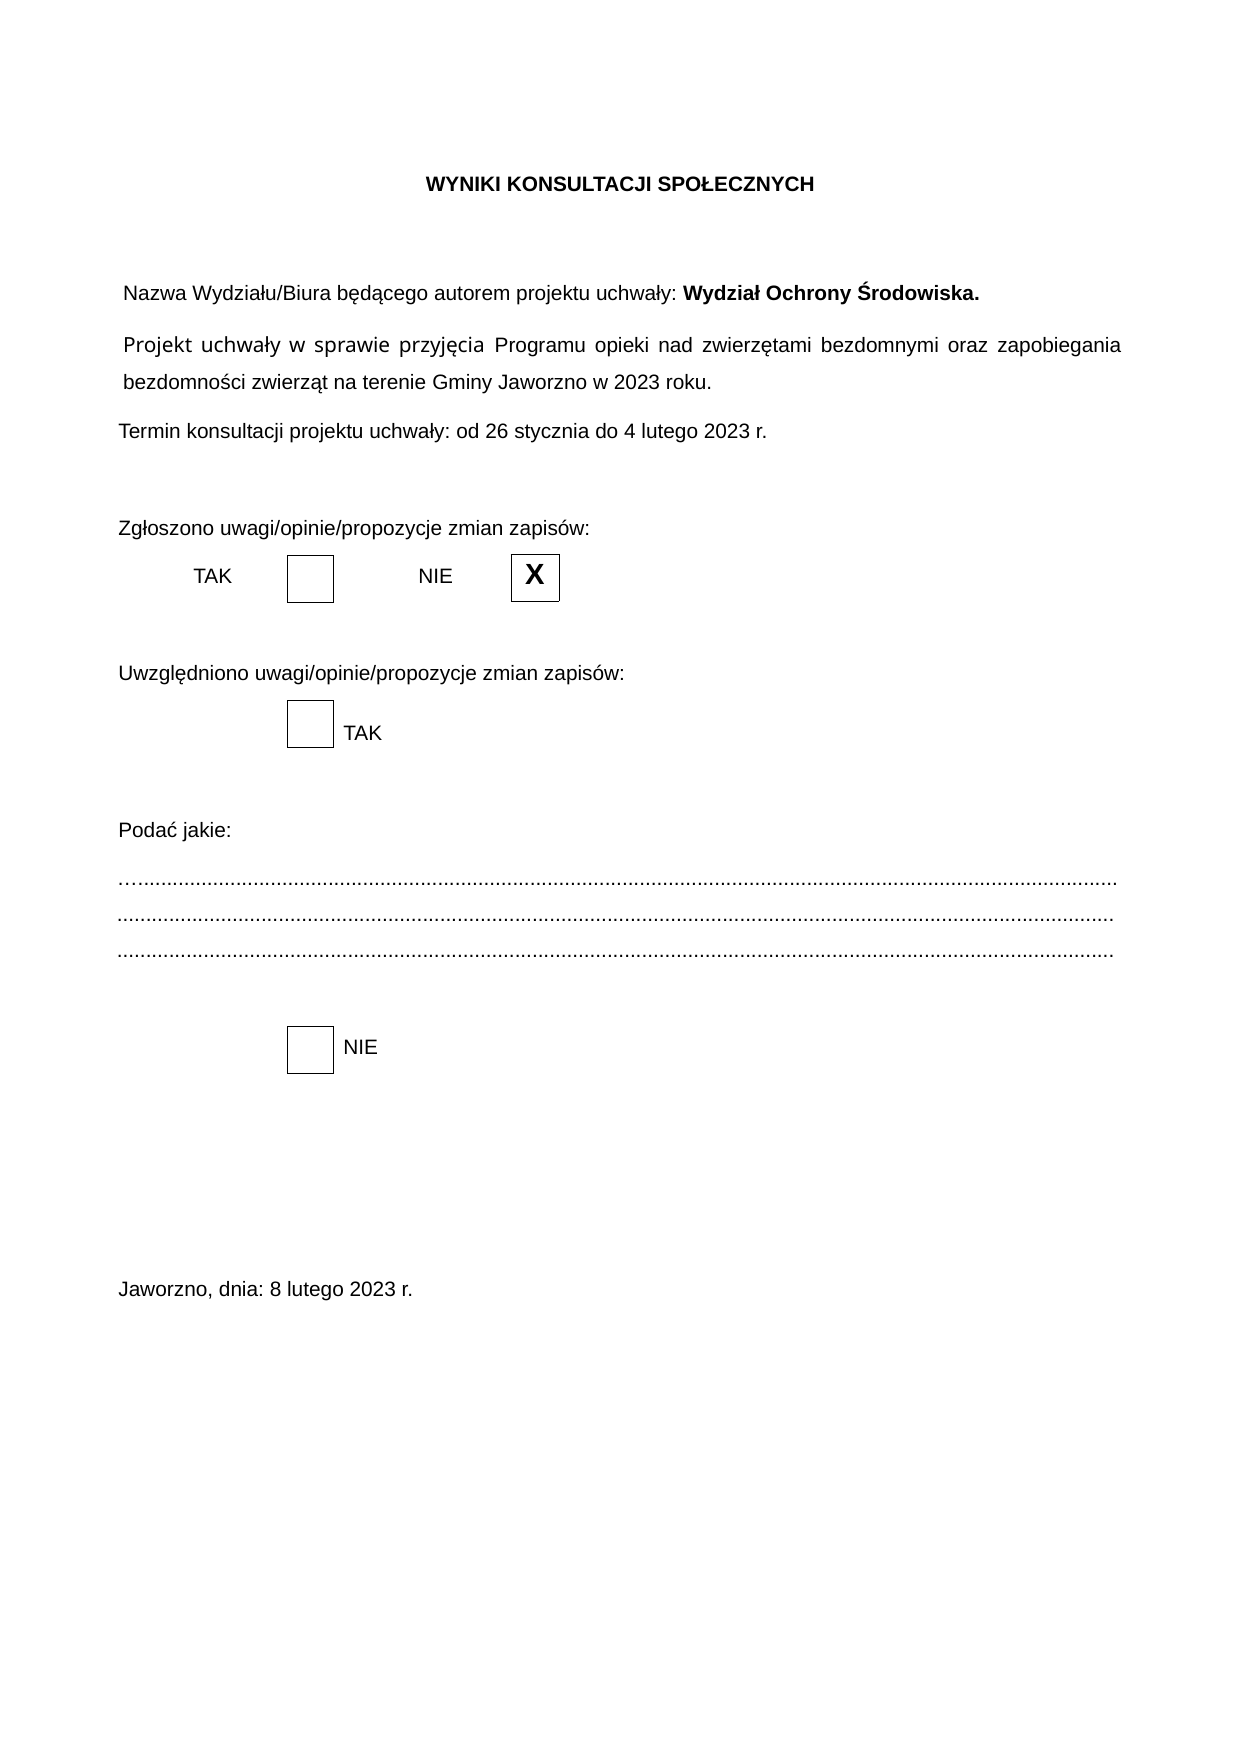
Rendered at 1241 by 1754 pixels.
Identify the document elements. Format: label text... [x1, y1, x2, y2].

text X [514, 557, 556, 591]
text [560, 564, 1122, 588]
text [118, 721, 287, 745]
text Nazwa Wydziału/Biura będącego autorem projektu uchwały: Wydział Ochrony Środowiska. [123, 281, 1122, 305]
text NIE [334, 1035, 1122, 1059]
text Projekt uchwały w sprawie przyjęcia Programu opieki nad zwierzętami bezdomnymi oraz zapobiegania bezdomności zwierząt na terenie Gminy Jaworzno w 2023 roku. [123, 330, 1122, 394]
text [288, 701, 333, 747]
text Jaworzno, dnia: 8 lutego 2023 r. [118, 1277, 1122, 1301]
text Podać jakie: [118, 818, 1122, 842]
text NIE [334, 564, 511, 588]
text [288, 1027, 333, 1073]
text [512, 555, 559, 601]
text Uwzględniono uwagi/opinie/propozycje zmian zapisów: [118, 661, 1122, 685]
text ….................................................................................................................................................................................................................................................................................................................................................................................................................................................................................................................................... [117, 866, 1122, 962]
text [118, 1035, 287, 1059]
text [288, 556, 333, 602]
text TAK [334, 721, 1122, 745]
text Zgłoszono uwagi/opinie/propozycje zmian zapisów: [118, 515, 1122, 539]
text TAK [118, 564, 287, 588]
text Termin konsultacji projektu uchwały: od 26 stycznia do 4 lutego 2023 r. [118, 418, 1122, 442]
text WYNIKI KONSULTACJI SPOŁECZNYCH [118, 172, 1122, 196]
